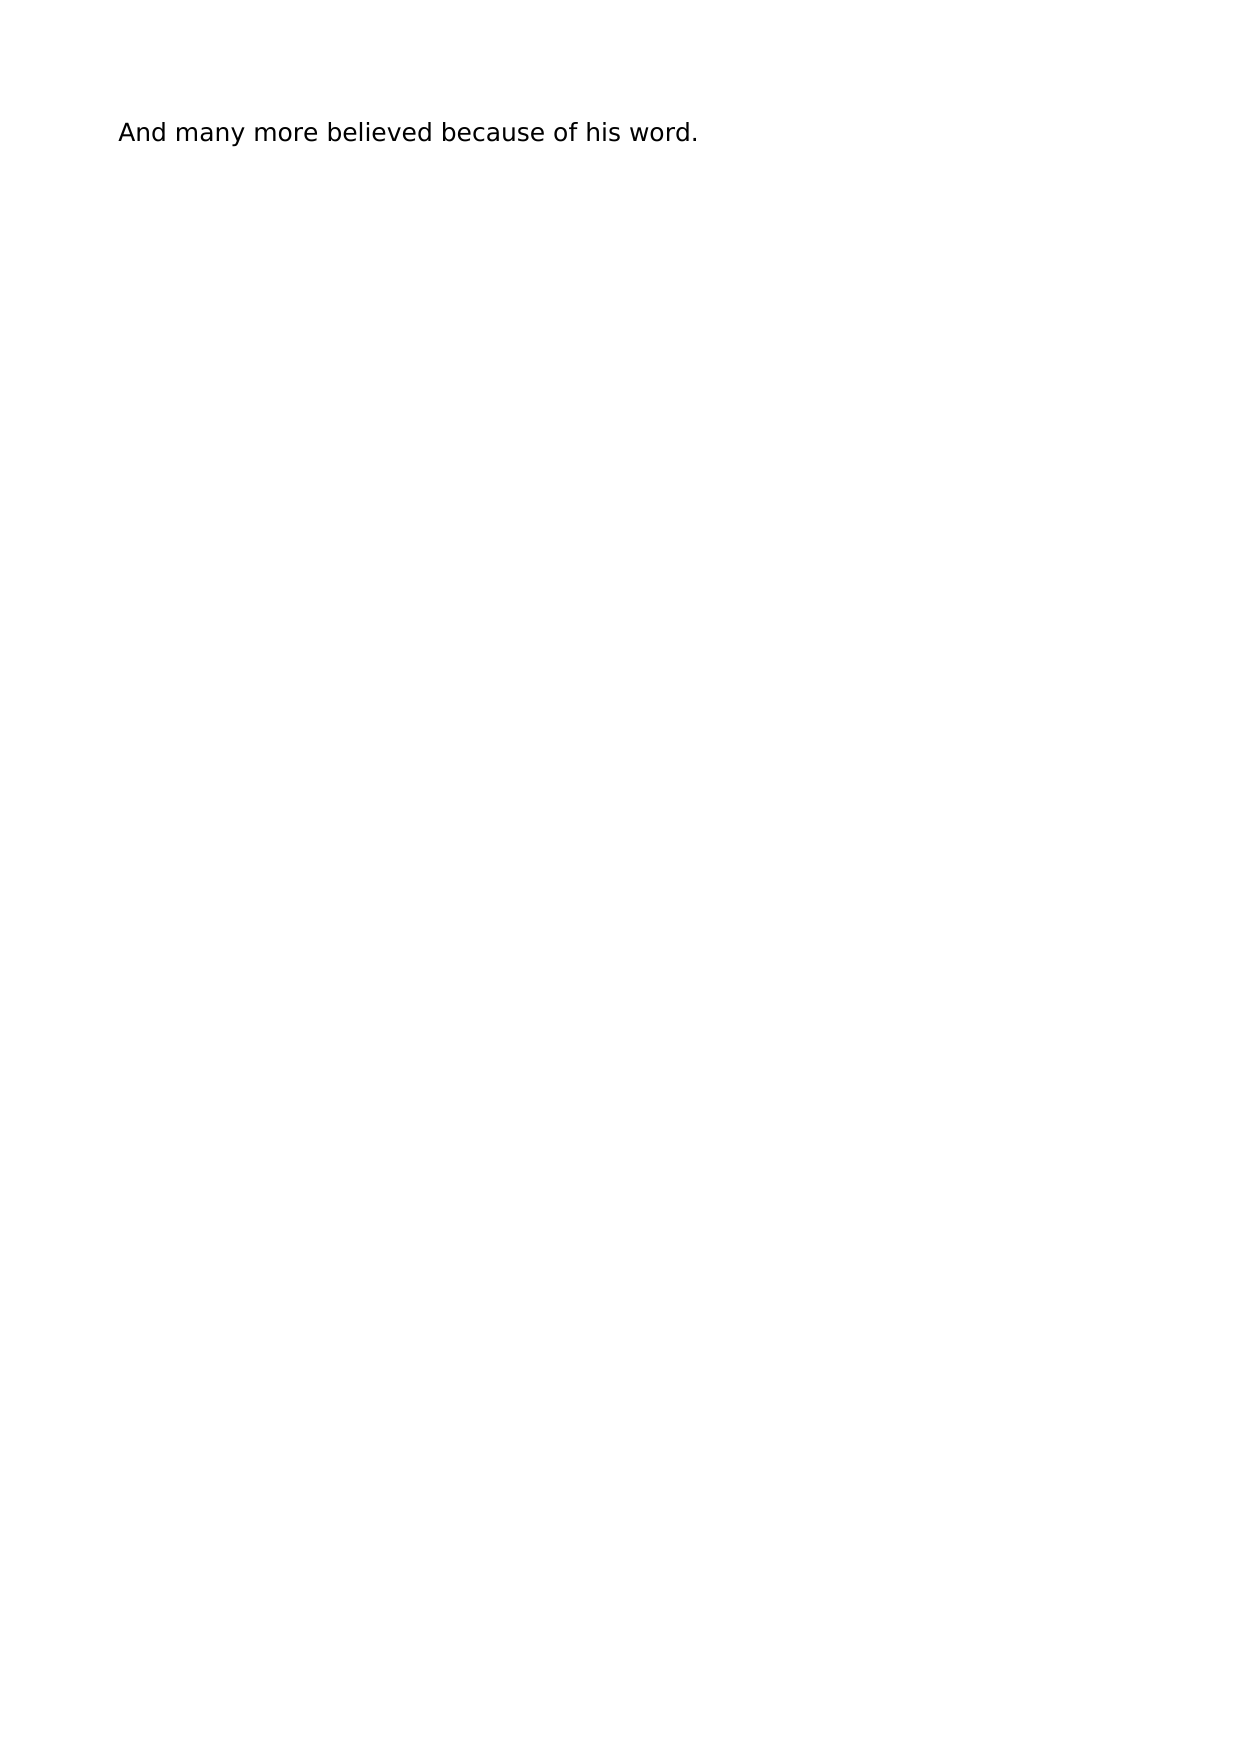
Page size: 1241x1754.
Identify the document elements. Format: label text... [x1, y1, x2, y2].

text And many more believed because of his word. [118, 118, 1122, 147]
